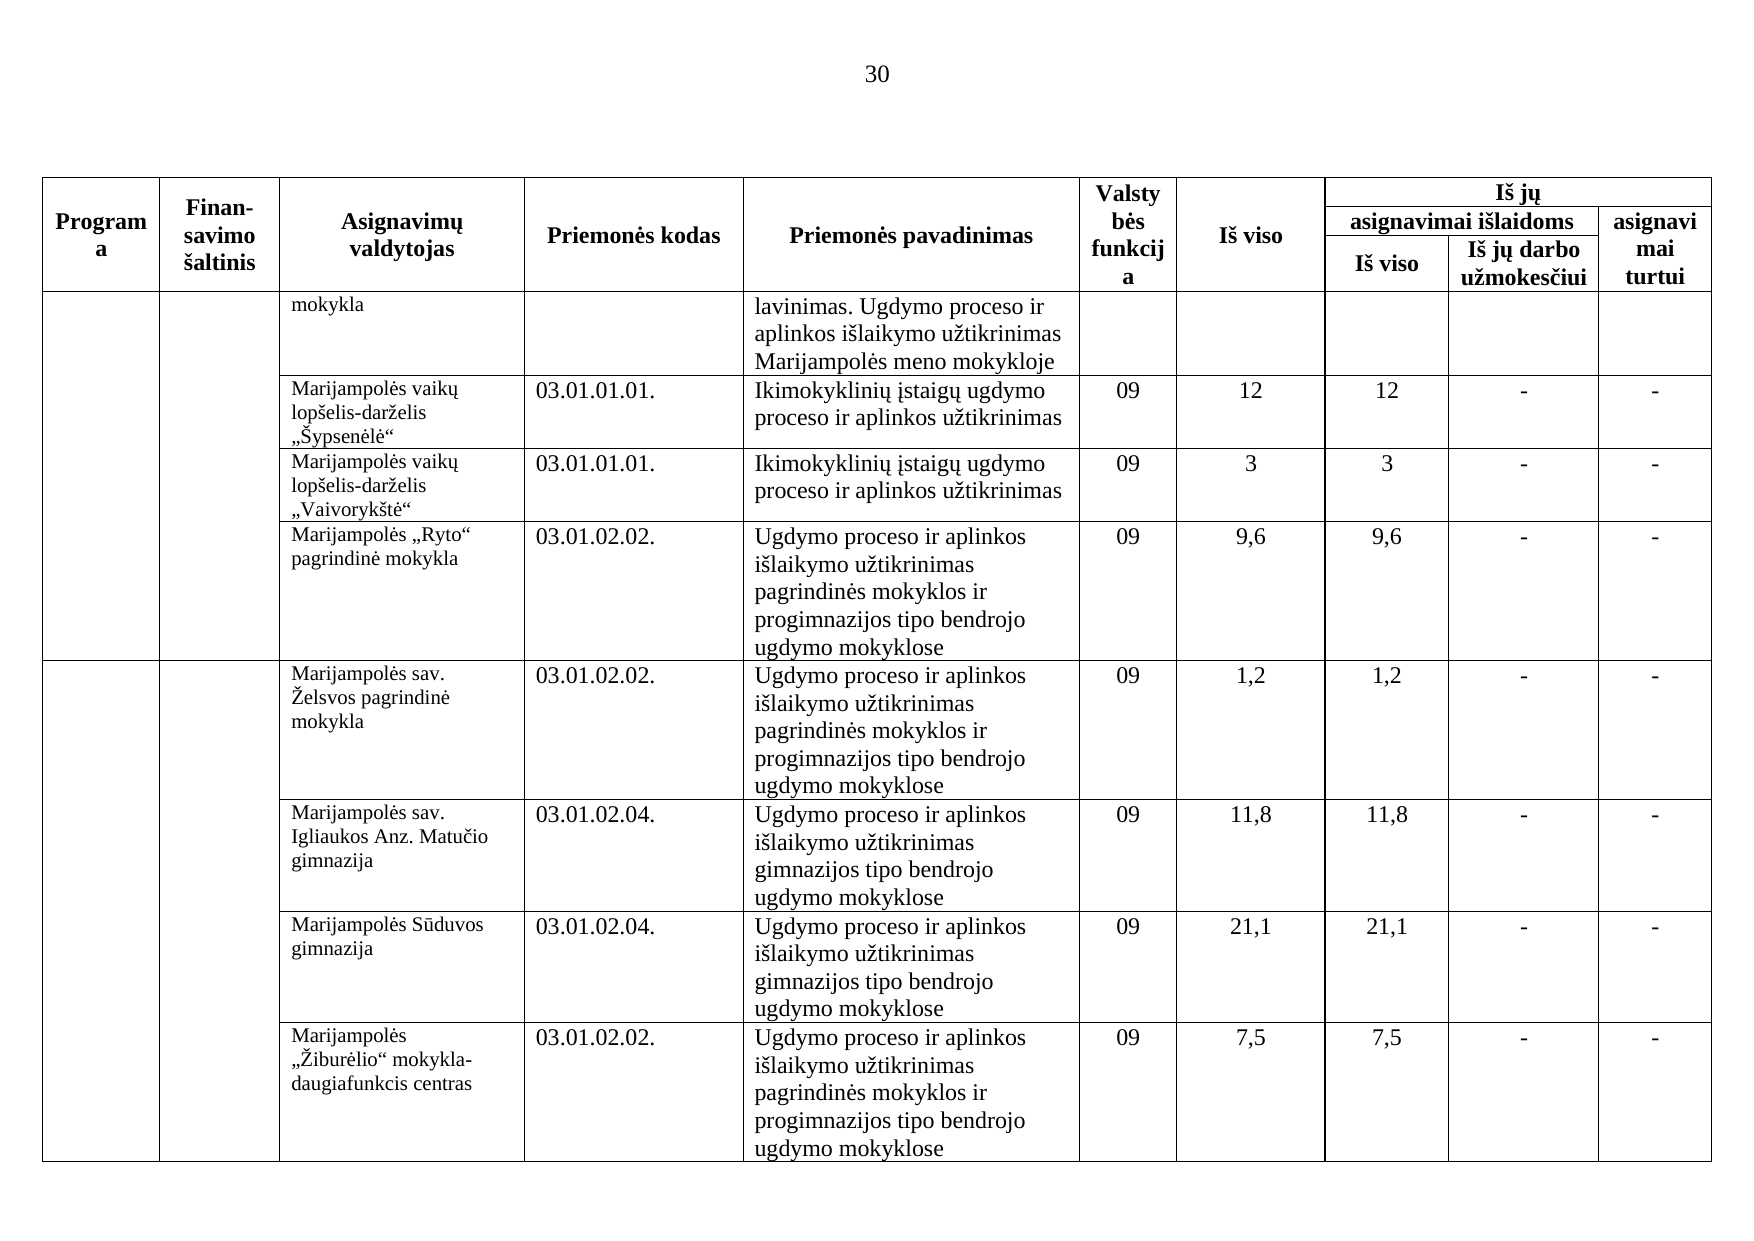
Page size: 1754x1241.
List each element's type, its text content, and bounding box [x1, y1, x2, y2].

table_cell - [1449, 912, 1598, 1022]
table_cell - [1599, 661, 1711, 799]
table_cell Marijampolės sav. Igliaukos Anz. Matučio gimnazija [280, 800, 524, 911]
table_cell Ikimokyklinių įstaigų ugdymo proceso ir aplinkos užtikrinimas [744, 449, 1079, 521]
table_cell Ugdymo proceso ir aplinkos išlaikymo užtikrinimas pagrindinės mokyklos ir progimnazijos tipo bendrojo ugdymo mokyklose [744, 522, 1079, 660]
table_cell - [1599, 912, 1711, 1022]
table_cell 03.01.02.02. [525, 661, 743, 799]
table_cell 11,8 [1326, 800, 1448, 911]
table_cell Marijampolės vaikų lopšelis-darželis „Vaivorykštė“ [280, 449, 524, 521]
table_cell 1,2 [1326, 661, 1448, 799]
table_cell Ikimokyklinių įstaigų ugdymo proceso ir aplinkos užtikrinimas [744, 376, 1079, 448]
table_cell 09 [1080, 800, 1176, 911]
table_cell asignavimai turtui įsigyti [1599, 207, 1711, 291]
table_cell asignavimai išlaidoms [1326, 207, 1598, 234]
table_cell 11,8 [1177, 800, 1324, 911]
table_cell 03.01.02.04. [525, 912, 743, 1022]
table_cell 09 [1080, 1023, 1176, 1161]
table_cell [160, 292, 279, 660]
table_header Valstybės funkcija [1080, 178, 1176, 291]
table_header Programa [43, 178, 159, 291]
table_cell [160, 661, 279, 1161]
table_header Finan-savimo šaltinis [160, 178, 279, 291]
table_cell mokykla [280, 292, 524, 374]
table_header Iš viso [1177, 178, 1324, 291]
table_cell 21,1 [1177, 912, 1324, 1022]
table_cell - [1599, 1023, 1711, 1161]
table_cell 03.01.02.02. [525, 1023, 743, 1161]
table_cell Marijampolės sav. Želsvos pagrindinė mokykla [280, 661, 524, 799]
table_cell [525, 292, 743, 374]
table_cell [43, 661, 159, 1161]
table_header Asignavimų valdytojas [280, 178, 524, 291]
table_cell [1080, 292, 1176, 374]
table_cell - [1599, 292, 1711, 374]
table_cell [1177, 292, 1324, 374]
table_cell 03.01.02.04. [525, 800, 743, 911]
table_cell [1326, 292, 1448, 374]
table_cell Ugdymo proceso ir aplinkos išlaikymo užtikrinimas pagrindinės mokyklos ir progimnazijos tipo bendrojo ugdymo mokyklose [744, 661, 1079, 799]
table_cell Marijampolės Sūduvos gimnazija [280, 912, 524, 1022]
table_cell - [1449, 449, 1598, 521]
table_cell - [1599, 449, 1711, 521]
table_cell - [1449, 661, 1598, 799]
table_cell Marijampolės „Ryto“ pagrindinė mokykla [280, 522, 524, 660]
table_cell 12 [1326, 376, 1448, 448]
table_cell [43, 292, 159, 660]
table_cell Ugdymo proceso ir aplinkos išlaikymo užtikrinimas gimnazijos tipo bendrojo ugdymo mokyklose [744, 912, 1079, 1022]
table_cell 03.01.01.01. [525, 449, 743, 521]
table_cell 09 [1080, 522, 1176, 660]
table_cell 1,2 [1177, 661, 1324, 799]
table_cell 3 [1177, 449, 1324, 521]
table_cell 09 [1080, 449, 1176, 521]
table_header Priemonės kodas [525, 178, 743, 291]
table_cell lavinimas. Ugdymo proceso ir aplinkos išlaikymo užtikrinimas Marijampolės meno mokykloje [744, 292, 1079, 374]
table_cell 7,5 [1326, 1023, 1448, 1161]
table_cell 21,1 [1326, 912, 1448, 1022]
table_cell 09 [1080, 376, 1176, 448]
table_cell 09 [1080, 912, 1176, 1022]
table_cell Ugdymo proceso ir aplinkos išlaikymo užtikrinimas pagrindinės mokyklos ir progimnazijos tipo bendrojo ugdymo mokyklose [744, 1023, 1079, 1161]
table_cell 09 [1080, 661, 1176, 799]
table_cell Ugdymo proceso ir aplinkos išlaikymo užtikrinimas gimnazijos tipo bendrojo ugdymo mokyklose [744, 800, 1079, 911]
table_cell 3 [1326, 449, 1448, 521]
table_cell - [1599, 522, 1711, 660]
table_header Priemonės pavadinimas [744, 178, 1079, 291]
table_cell - [1449, 292, 1598, 374]
table_cell 03.01.02.02. [525, 522, 743, 660]
table_cell - [1599, 800, 1711, 911]
table_header Iš jų [1326, 178, 1711, 206]
table_cell Marijampolės „Žiburėlio“ mokykla-daugiafunkcis centras [280, 1023, 524, 1161]
table_cell 9,6 [1326, 522, 1448, 660]
table_cell Iš viso [1326, 236, 1448, 291]
table_cell - [1449, 1023, 1598, 1161]
table_cell 7,5 [1177, 1023, 1324, 1161]
table_cell Iš jų darbo užmokesčiui [1449, 236, 1598, 291]
table_cell 12 [1177, 376, 1324, 448]
table_cell - [1449, 522, 1598, 660]
table_cell - [1599, 376, 1711, 448]
table_cell Marijampolės vaikų lopšelis-darželis „Šypsenėlė“ [280, 376, 524, 448]
table_cell - [1449, 376, 1598, 448]
table_cell - [1449, 800, 1598, 911]
table_cell 9,6 [1177, 522, 1324, 660]
table_cell 03.01.01.01. [525, 376, 743, 448]
